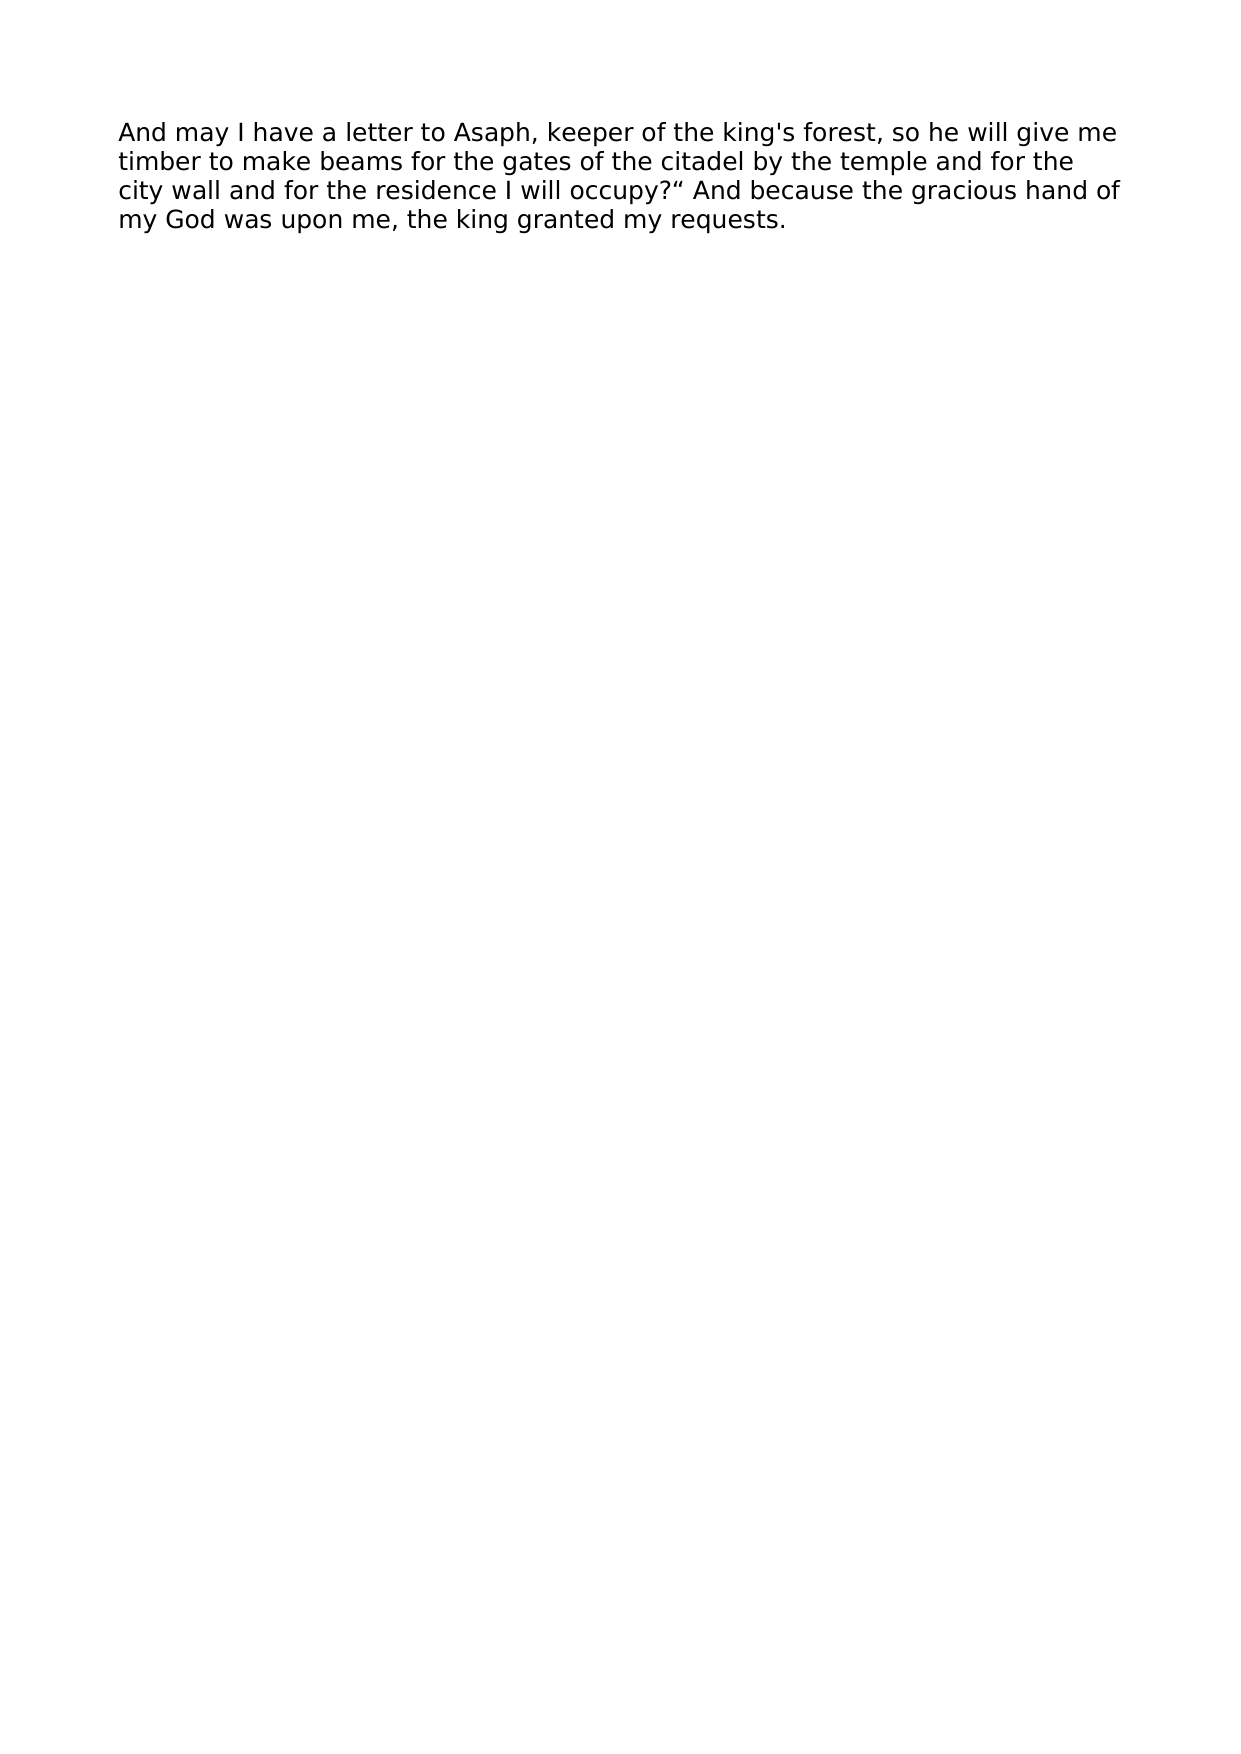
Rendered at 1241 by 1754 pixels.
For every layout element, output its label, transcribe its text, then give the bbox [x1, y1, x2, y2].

text And may I have a letter to Asaph, keeper of the king's forest, so he will give me timber to make beams for the gates of the citadel by the temple and for the city wall and for the residence I will occupy?“ And because the gracious hand of my God was upon me, the king granted my requests. [118, 118, 1122, 235]
